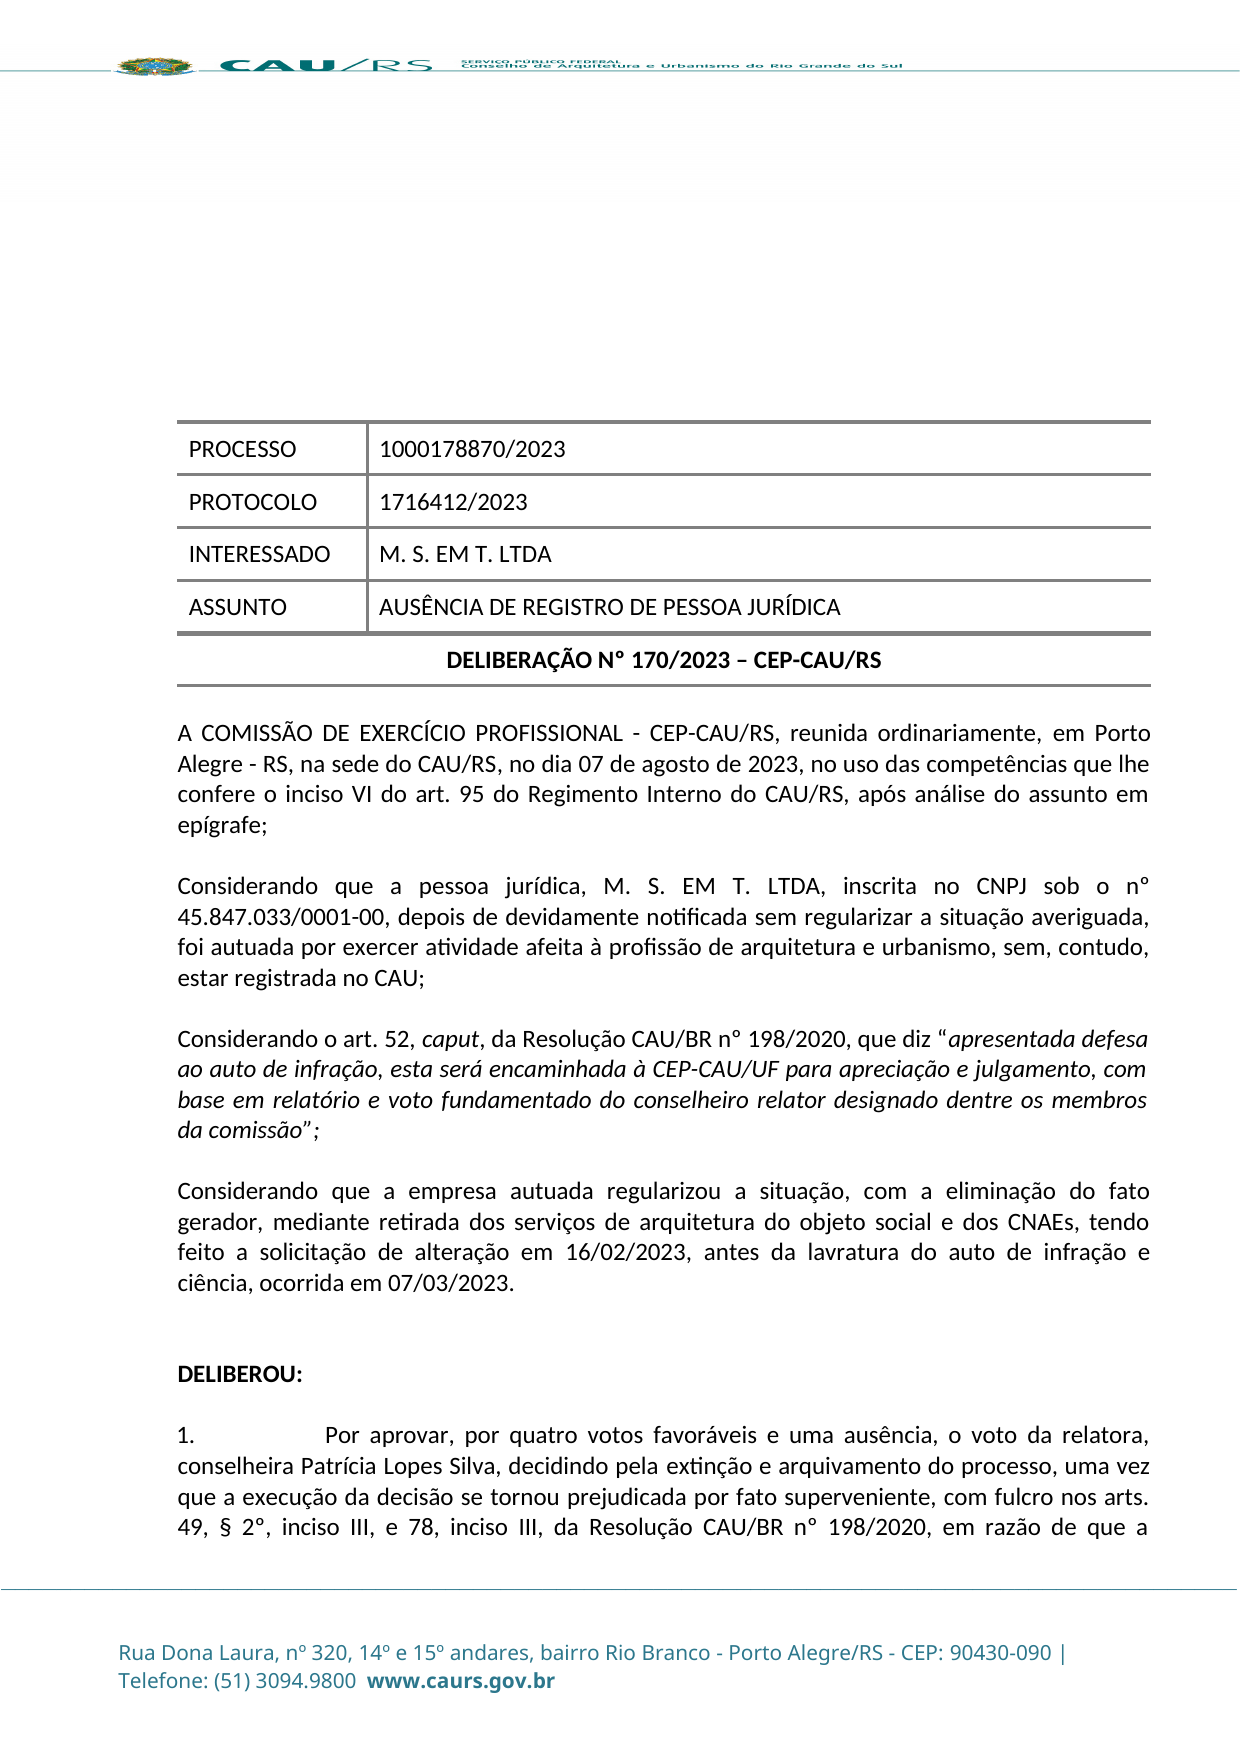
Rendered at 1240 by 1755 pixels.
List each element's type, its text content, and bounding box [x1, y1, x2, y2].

text A COMISSÃO DE EXERCÍCIO PROFISSIONAL - CEP-CAU/RS, reunida ordinariamente, em Porto Alegre - RS, na sede do CAU/RS, no dia 07 de agosto de 2023, no uso das competências que lhe confere o inciso VI do art. 95 do Regimento Interno do CAU/RS, após análise do assunto em epígrafe; [177, 718, 1151, 840]
table_header PROCESSO [177, 424, 366, 473]
text Considerando que a pessoa jurídica, M. S. EM T. LTDA, inscrita no CNPJ sob o nº 45.847.033/0001-00, depois de devidamente notificada sem regularizar a situação averiguada, foi autuada por exercer atividade afeita à profissão de arquitetura e urbanismo, sem, contudo, estar registrada no CAU; [177, 870, 1151, 992]
table_cell M. S. EM T. LTDA [369, 529, 1151, 578]
list Por aprovar, por quatro votos favoráveis e uma ausência, o voto da relatora, conselheira Patrícia Lopes Silva, decidindo pela extinção e arquivamento do processo, uma vez que a execução da decisão se tornou prejudicada por fato superveniente, com fulcro nos arts. 49, § 2º, inciso III, e 78, inciso III, da Resolução CAU/BR nº 198/2020, em razão de que a [176, 1419, 1151, 1542]
table_cell 1716412/2023 [369, 476, 1151, 526]
table_cell DELIBERAÇÃO Nº 170/2023 – CEP-CAU/RS [177, 636, 1151, 684]
table_header 1000178870/2023 [369, 424, 1151, 473]
table_cell AUSÊNCIA DE REGISTRO DE PESSOA JURÍDICA [369, 582, 1151, 631]
text Considerando que a empresa autuada regularizou a situação, com a eliminação do fato gerador, mediante retirada dos serviços de arquitetura do objeto social e dos CNAEs, tendo feito a solicitação de alteração em 16/02/2023, antes da lavratura do auto de infração e ciência, ocorrida em 07/03/2023. [177, 1175, 1151, 1297]
table_cell INTERESSADO [177, 529, 366, 578]
table_cell PROTOCOLO [177, 476, 366, 526]
text Considerando o art. 52, caput, da Resolução CAU/BR nº 198/2020, que diz “apresentada defesa ao auto de infração, esta será encaminhada à CEP-CAU/UF para apreciação e julgamento, com base em relatório e voto fundamentado do conselheiro relator designado dentre os membros da comissão”; [177, 1023, 1151, 1145]
table_cell ASSUNTO [177, 582, 366, 631]
text DELIBEROU: [177, 1358, 1151, 1389]
